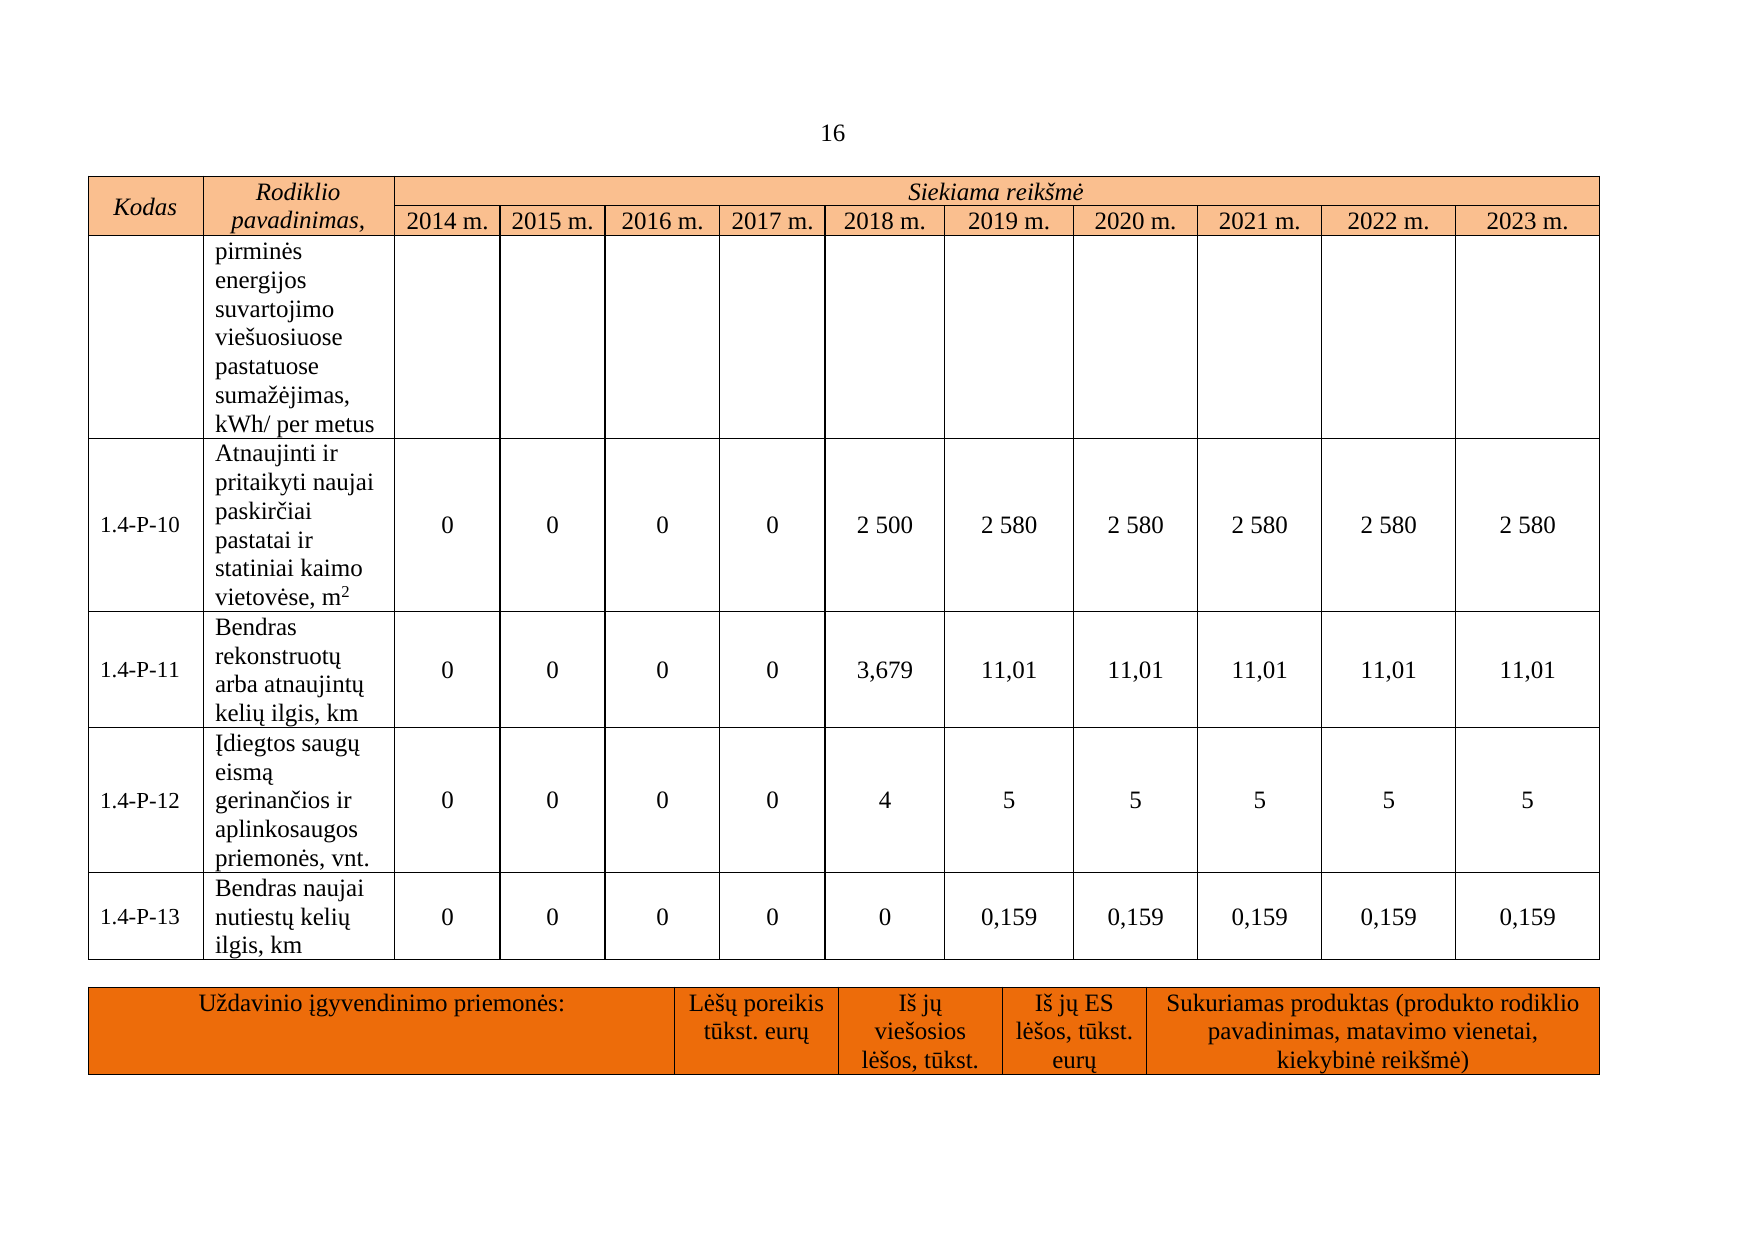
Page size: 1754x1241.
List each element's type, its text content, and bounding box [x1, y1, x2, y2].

table_cell 1.4-P-13 [89, 873, 203, 959]
table_cell 0,159 [945, 873, 1073, 959]
table_cell 0 [720, 439, 824, 611]
table_cell 2 580 [1322, 439, 1455, 611]
table_cell Bendras rekonstruotų arba atnaujintų kelių ilgis, km [204, 612, 394, 727]
table_cell 0 [720, 612, 824, 727]
table_cell 0,159 [1198, 873, 1321, 959]
table_header Lėšų poreikis tūkst. eurų [675, 988, 838, 1074]
table_cell 11,01 [945, 612, 1073, 727]
table_cell [945, 236, 1073, 437]
table_cell [606, 236, 719, 437]
table_cell 3,679 [826, 612, 944, 727]
table_cell 0 [826, 873, 944, 959]
table_cell 5 [1198, 728, 1321, 872]
table_cell 11,01 [1456, 612, 1599, 727]
table_cell 0 [395, 728, 499, 872]
table_cell 0 [720, 873, 824, 959]
table_cell 1.4-P-10 [89, 439, 203, 611]
table_cell 0 [606, 439, 719, 611]
table_cell 2 580 [1074, 439, 1197, 611]
table_cell 0 [501, 439, 604, 611]
table_cell 11,01 [1322, 612, 1455, 727]
table_cell 2014 m. [395, 206, 499, 235]
table_cell 11,01 [1074, 612, 1197, 727]
table_cell 1.4-P-12 [89, 728, 203, 872]
table_cell 2020 m. [1074, 206, 1197, 235]
table_cell 2 500 [826, 439, 944, 611]
table_cell 2017 m. [720, 206, 824, 235]
table_cell [501, 236, 604, 437]
table_cell [395, 236, 499, 437]
table_cell [826, 236, 944, 437]
table_cell [1456, 236, 1599, 437]
table_cell 0 [720, 728, 824, 872]
table_cell [720, 236, 824, 437]
table_cell 2015 m. [501, 206, 604, 235]
table_cell 4 [826, 728, 944, 872]
table_cell 2 580 [945, 439, 1073, 611]
table_cell 0 [395, 612, 499, 727]
table_cell 0 [606, 728, 719, 872]
table_cell Metinis pirminės energijos suvartojimo viešuosiuose pastatuose sumažėjimas, kWh/ per metus [204, 236, 394, 437]
table_cell [1322, 236, 1455, 437]
table_cell 2022 m. [1322, 206, 1455, 235]
table_cell 0 [501, 873, 604, 959]
table_cell 0,159 [1322, 873, 1455, 959]
table_header Sukuriamas produktas (produkto rodiklio pavadinimas, matavimo vienetai, kiekybinė reikšmė) [1147, 988, 1599, 1074]
table_header Rodiklio pavadinimas, matavimo vienetai [204, 177, 394, 235]
table_cell 5 [1322, 728, 1455, 872]
table_cell [89, 236, 203, 437]
table_cell 2021 m. [1198, 206, 1321, 235]
table_cell 5 [1074, 728, 1197, 872]
table_header Iš jų viešosios lėšos, tūkst. [839, 988, 1002, 1074]
table_cell 0 [501, 612, 604, 727]
table_cell 2018 m. [826, 206, 944, 235]
table_cell 5 [1456, 728, 1599, 872]
table_cell Bendras naujai nutiestų kelių ilgis, km [204, 873, 394, 959]
table_cell 0 [501, 728, 604, 872]
table_header Siekiama reikšmė [395, 177, 1599, 205]
table_cell 0 [606, 873, 719, 959]
table_cell 0 [395, 439, 499, 611]
table_cell 0 [395, 873, 499, 959]
table_cell 2023 m. [1456, 206, 1599, 235]
table_cell 0,159 [1074, 873, 1197, 959]
table_cell 2019 m. [945, 206, 1073, 235]
table_header Iš jų ES lėšos, tūkst. eurų [1003, 988, 1146, 1074]
table_cell Įdiegtos saugų eismą gerinančios ir aplinkosaugos priemonės, vnt. [204, 728, 394, 872]
table_cell 2 580 [1456, 439, 1599, 611]
table_cell Atnaujinti ir pritaikyti naujai paskirčiai pastatai ir statiniai kaimo vietovėse, m2 [204, 439, 394, 611]
table_cell 5 [945, 728, 1073, 872]
table_header Uždavinio įgyvendinimo priemonės: [89, 988, 674, 1074]
table_cell 0,159 [1456, 873, 1599, 959]
table_cell [1074, 236, 1197, 437]
table_cell 2 580 [1198, 439, 1321, 611]
table_header Kodas [89, 177, 203, 235]
table_cell [1198, 236, 1321, 437]
table_cell 11,01 [1198, 612, 1321, 727]
table_cell 2016 m. [606, 206, 719, 235]
table_cell 1.4-P-11 [89, 612, 203, 727]
table_cell 0 [606, 612, 719, 727]
